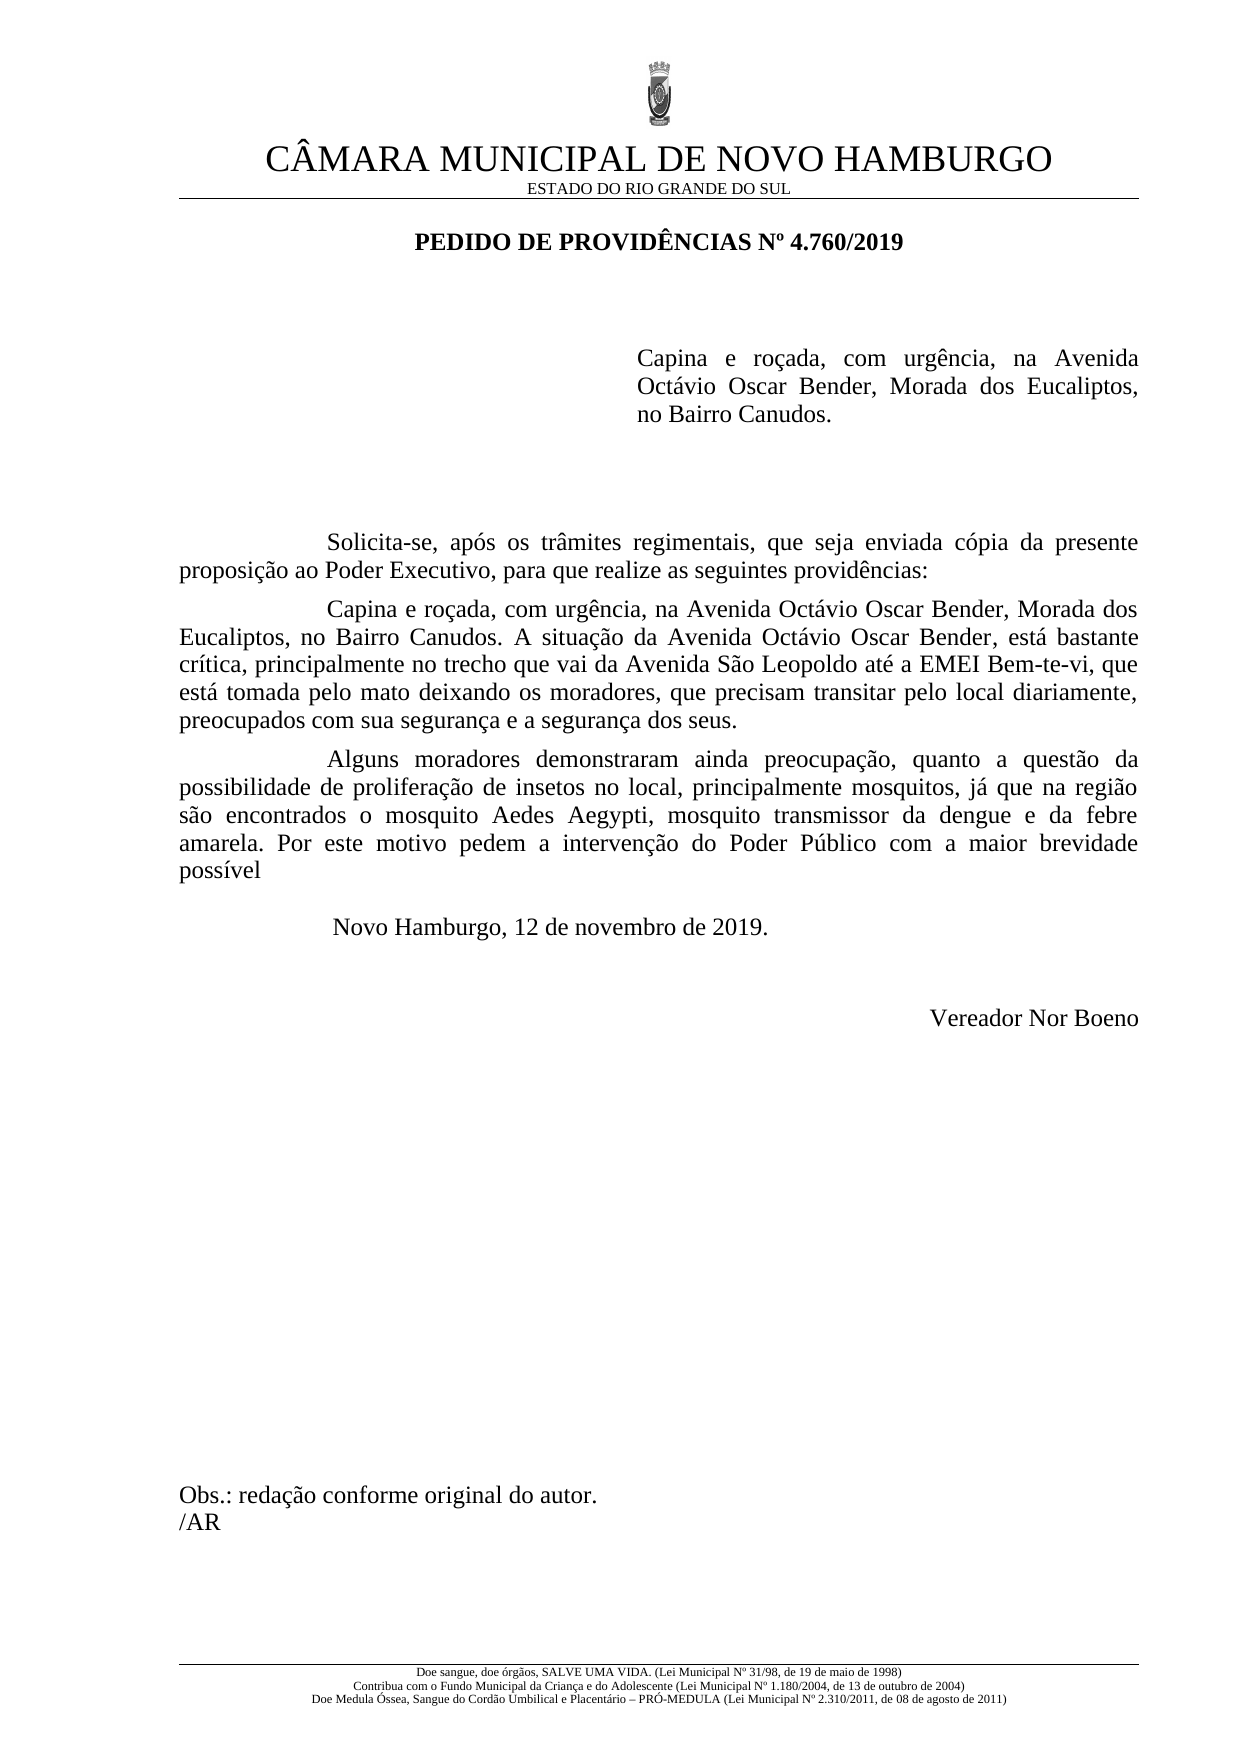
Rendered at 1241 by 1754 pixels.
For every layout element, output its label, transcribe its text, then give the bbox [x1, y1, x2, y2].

text Vereador Nor Boeno [179, 1004, 1139, 1032]
text PEDIDO DE PROVIDÊNCIAS Nº 4.760/2019 [179, 228, 1139, 256]
text /AR [179, 1508, 1139, 1536]
text Capina e roçada, com urgência, na Avenida Octávio Oscar Bender, Morada dos Eucaliptos, no Bairro Canudos. [637, 344, 1139, 428]
text Novo Hamburgo, 12 de novembro de 2019. [179, 913, 1139, 941]
text Solicita-se, após os trâmites regimentais, que seja enviada cópia da presente proposição ao Poder Executivo, para que realize as seguintes providências: [179, 528, 1139, 583]
text Capina e roçada, com urgência, na Avenida Octávio Oscar Bender, Morada dos Eucaliptos, no Bairro Canudos. A situação da Avenida Octávio Oscar Bender, está bastante crítica, principalmente no trecho que vai da Avenida São Leopoldo até a EMEI Bem-te-vi, que está tomada pelo mato deixando os moradores, que precisam transitar pelo local diariamente, preocupados com sua segurança e a segurança dos seus. [179, 595, 1139, 734]
text Alguns moradores demonstraram ainda preocupação, quanto a questão da possibilidade de proliferação de insetos no local, principalmente mosquitos, já que na região são encontrados o mosquito Aedes Aegypti, mosquito transmissor da dengue e da febre amarela. Por este motivo pedem a intervenção do Poder Público com a maior brevidade possível [179, 746, 1139, 884]
text Obs.: redação conforme original do autor. [179, 1481, 1139, 1508]
